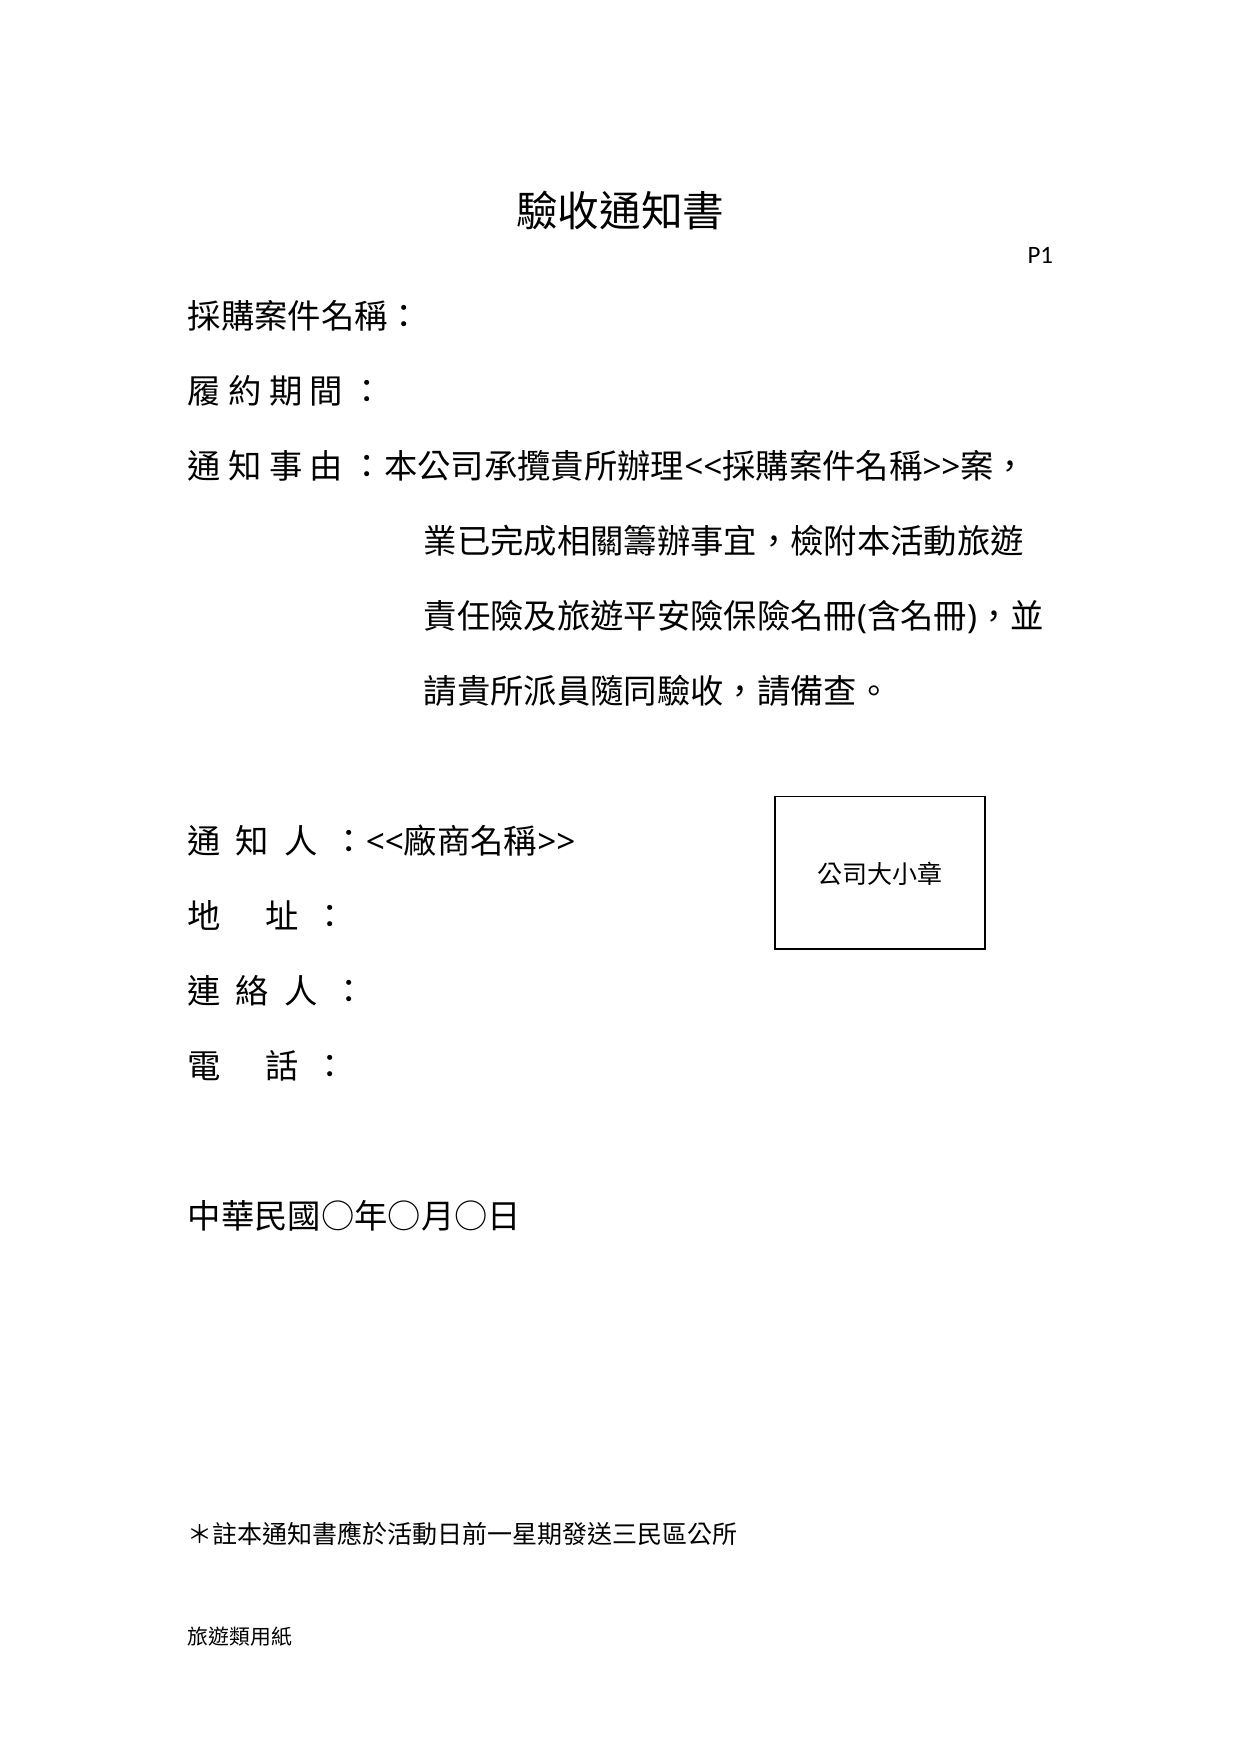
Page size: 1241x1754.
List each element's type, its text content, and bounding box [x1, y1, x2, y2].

text 履 約 期 間 ： [187, 345, 1053, 420]
text 驗收通知書 [187, 164, 1053, 239]
text 連 絡 人 ： [187, 945, 1053, 1020]
text 中華民國○年○月○日 [187, 1170, 1053, 1245]
text 通 知 事 由 ：本公司承攬貴所辦理<<採購案件名稱>>案，業已完成相關籌辦事宜，檢附本活動旅遊責任險及旅遊平安險保險名冊(含名冊)，並請貴所派員隨同驗收，請備查。 [187, 420, 1053, 720]
text 公司大小章 [790, 855, 970, 891]
text [986, 870, 1053, 945]
text 通 知 人 ：<<廠商名稱>> [187, 795, 1053, 870]
text 地 址 ： [187, 870, 774, 945]
text 電 話 ： [187, 1020, 1053, 1095]
text P1 [187, 239, 1053, 270]
text 採購案件名稱： [187, 270, 1053, 345]
text ＊註本通知書應於活動日前一星期發送三民區公所 [187, 1507, 1053, 1545]
